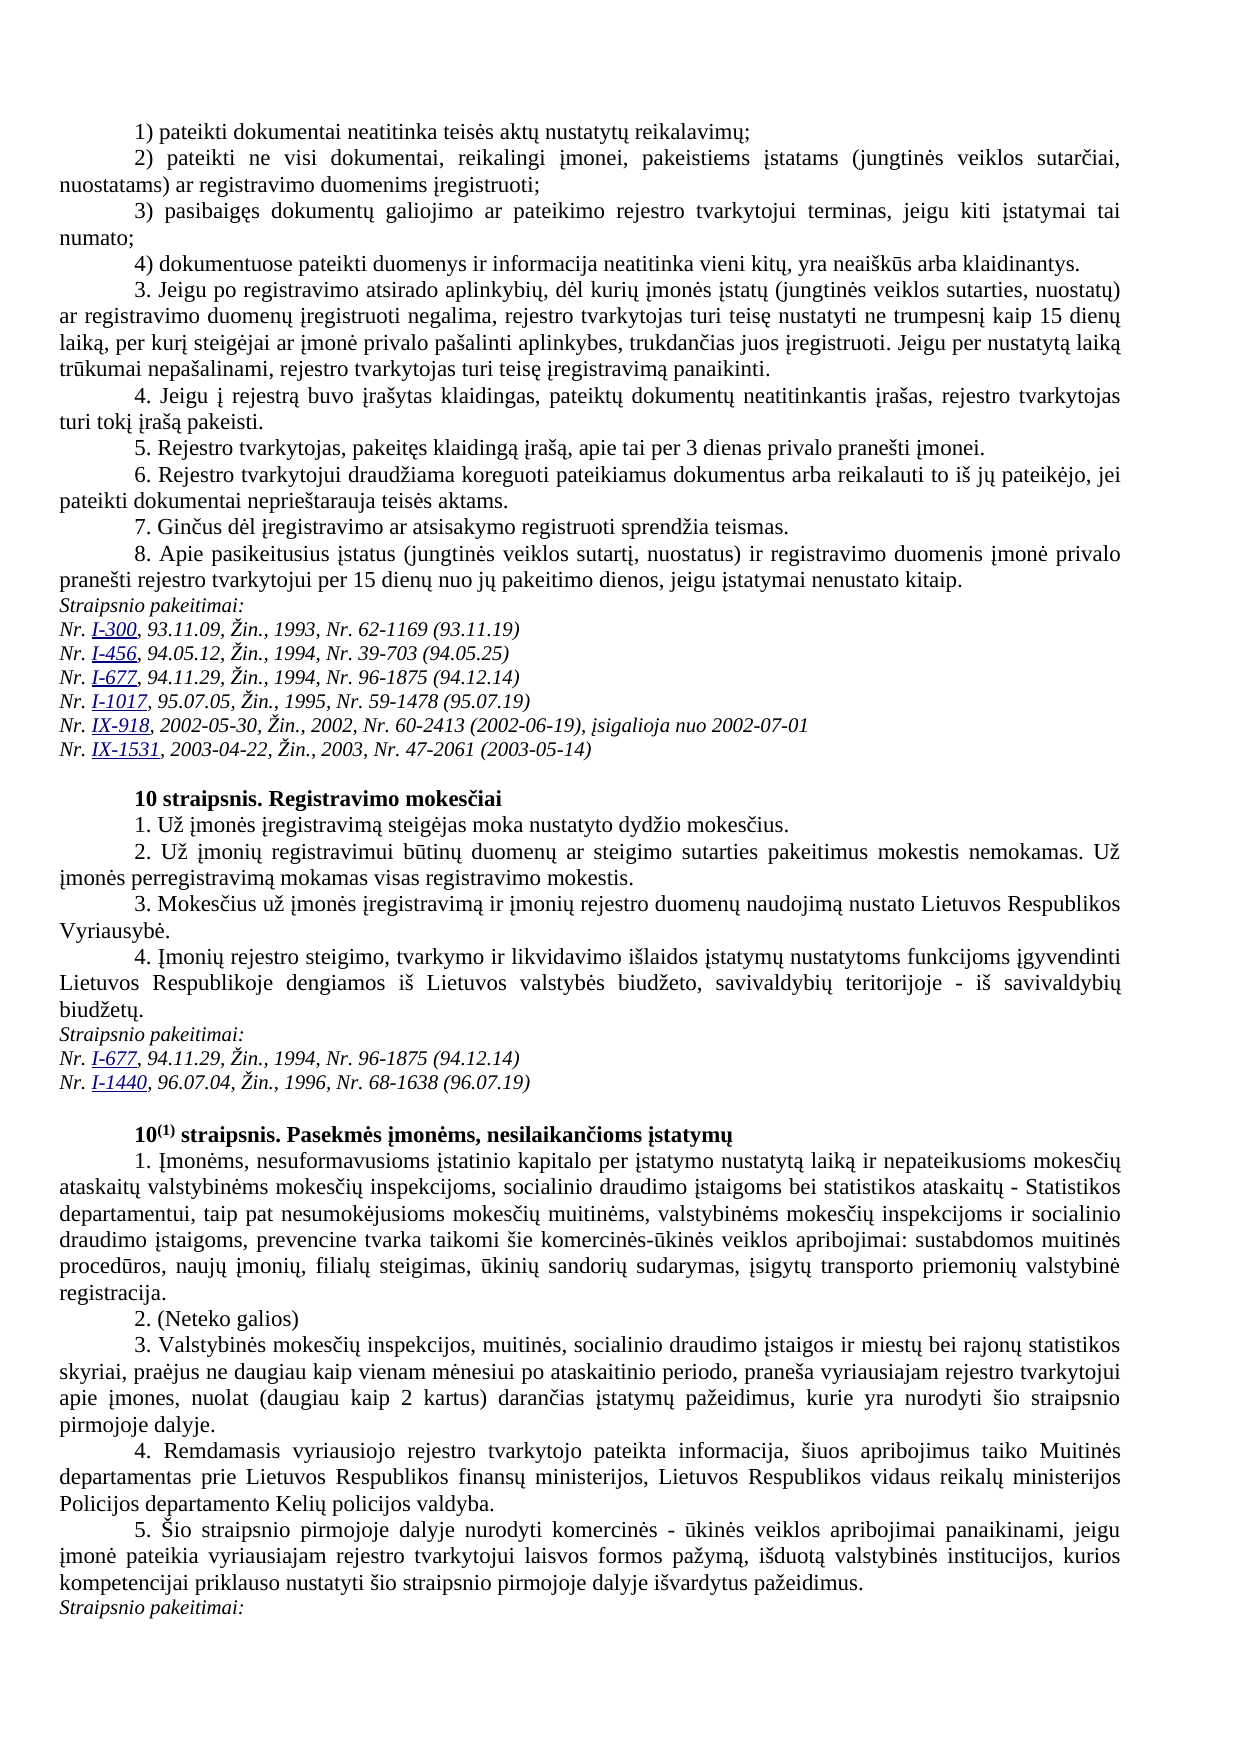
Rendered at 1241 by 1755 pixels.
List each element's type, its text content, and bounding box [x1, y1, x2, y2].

text 4. Jeigu į rejestrą buvo įrašytas klaidingas, pateiktų dokumentų neatitinkantis įrašas, rejestro tvarkytojas turi tokį įrašą pakeisti. [59, 382, 1122, 434]
text 2. (Neteko galios) [59, 1305, 1122, 1332]
text 1) pateikti dokumentai neatitinka teisės aktų nustatytų reikalavimų; [59, 118, 1122, 144]
text 6. Rejestro tvarkytojui draudžiama koreguoti pateikiamus dokumentus arba reikalauti to iš jų pateikėjo, jei pateikti dokumentai neprieštarauja teisės aktams. [59, 461, 1122, 513]
text 10 straipsnis. Registravimo mokesčiai [59, 785, 1122, 811]
text Nr. IX-918, 2002-05-30, Žin., 2002, Nr. 60-2413 (2002-06-19), įsigalioja nuo 2002-07-01 [59, 713, 1122, 737]
text Straipsnio pakeitimai: [59, 592, 1122, 617]
text 4) dokumentuose pateikti duomenys ir informacija neatitinka vieni kitų, yra neaiškūs arba klaidinantys. [59, 250, 1122, 276]
text Straipsnio pakeitimai: [59, 1022, 1122, 1046]
text 10(1) straipsnis. Pasekmės įmonėms, nesilaikančioms įstatymų [59, 1121, 1122, 1147]
text 3. Valstybinės mokesčių inspekcijos, muitinės, socialinio draudimo įstaigos ir miestų bei rajonų statistikos skyriai, praėjus ne daugiau kaip vienam mėnesiui po ataskaitinio periodo, praneša vyriausiajam rejestro tvarkytojui apie įmones, nuolat (daugiau kaip 2 kartus) darančias įstatymų pažeidimus, kurie yra nurodyti šio straipsnio pirmojoje dalyje. [59, 1332, 1122, 1437]
text 7. Ginčus dėl įregistravimo ar atsisakymo registruoti sprendžia teismas. [59, 513, 1122, 540]
text 3. Mokesčius už įmonės įregistravimą ir įmonių rejestro duomenų naudojimą nustato Lietuvos Respublikos Vyriausybė. [59, 890, 1122, 943]
text Straipsnio pakeitimai: [59, 1595, 1122, 1619]
text 3) pasibaigęs dokumentų galiojimo ar pateikimo rejestro tvarkytojui terminas, jeigu kiti įstatymai tai numato; [59, 197, 1122, 250]
text 5. Šio straipsnio pirmojoje dalyje nurodyti komercinės - ūkinės veiklos apribojimai panaikinami, jeigu įmonė pateikia vyriausiajam rejestro tvarkytojui laisvos formos pažymą, išduotą valstybinės institucijos, kurios kompetencijai priklauso nustatyti šio straipsnio pirmojoje dalyje išvardytus pažeidimus. [59, 1516, 1122, 1595]
text 4. Remdamasis vyriausiojo rejestro tvarkytojo pateikta informacija, šiuos apribojimus taiko Muitinės departamentas prie Lietuvos Respublikos finansų ministerijos, Lietuvos Respublikos vidaus reikalų ministerijos Policijos departamento Kelių policijos valdyba. [59, 1437, 1122, 1516]
text 2) pateikti ne visi dokumentai, reikalingi įmonei, pakeistiems įstatams (jungtinės veiklos sutarčiai, nuostatams) ar registravimo duomenims įregistruoti; [59, 144, 1122, 197]
text Nr. I-1017, 95.07.05, Žin., 1995, Nr. 59-1478 (95.07.19) [59, 689, 1122, 713]
text Nr. I-456, 94.05.12, Žin., 1994, Nr. 39-703 (94.05.25) [59, 641, 1122, 665]
text 8. Apie pasikeitusius įstatus (jungtinės veiklos sutartį, nuostatus) ir registravimo duomenis įmonė privalo pranešti rejestro tvarkytojui per 15 dienų nuo jų pakeitimo dienos, jeigu įstatymai nenustato kitaip. [59, 540, 1122, 592]
text 5. Rejestro tvarkytojas, pakeitęs klaidingą įrašą, apie tai per 3 dienas privalo pranešti įmonei. [59, 434, 1122, 461]
text Nr. IX-1531, 2003-04-22, Žin., 2003, Nr. 47-2061 (2003-05-14) [59, 737, 1122, 761]
text 1. Įmonėms, nesuformavusioms įstatinio kapitalo per įstatymo nustatytą laiką ir nepateikusioms mokesčių ataskaitų valstybinėms mokesčių inspekcijoms, socialinio draudimo įstaigoms bei statistikos ataskaitų - Statistikos departamentui, taip pat nesumokėjusioms mokesčių muitinėms, valstybinėms mokesčių inspekcijoms ir socialinio draudimo įstaigoms, prevencine tvarka taikomi šie komercinės-ūkinės veiklos apribojimai: sustabdomos muitinės procedūros, naujų įmonių, filialų steigimas, ūkinių sandorių sudarymas, įsigytų transporto priemonių valstybinė registracija. [59, 1147, 1122, 1305]
text 1. Už įmonės įregistravimą steigėjas moka nustatyto dydžio mokesčius. [59, 811, 1122, 838]
text 2. Už įmonių registravimui būtinų duomenų ar steigimo sutarties pakeitimus mokestis nemokamas. Už įmonės perregistravimą mokamas visas registravimo mokestis. [59, 838, 1122, 890]
text 3. Jeigu po registravimo atsirado aplinkybių, dėl kurių įmonės įstatų (jungtinės veiklos sutarties, nuostatų) ar registravimo duomenų įregistruoti negalima, rejestro tvarkytojas turi teisę nustatyti ne trumpesnį kaip 15 dienų laiką, per kurį steigėjai ar įmonė privalo pašalinti aplinkybes, trukdančias juos įregistruoti. Jeigu per nustatytą laiką trūkumai nepašalinami, rejestro tvarkytojas turi teisę įregistravimą panaikinti. [59, 276, 1122, 382]
text 4. Įmonių rejestro steigimo, tvarkymo ir likvidavimo išlaidos įstatymų nustatytoms funkcijoms įgyvendinti Lietuvos Respublikoje dengiamos iš Lietuvos valstybės biudžeto, savivaldybių teritorijoje - iš savivaldybių biudžetų. [59, 943, 1122, 1022]
text Nr. I-677, 94.11.29, Žin., 1994, Nr. 96-1875 (94.12.14) [59, 665, 1122, 689]
text Nr. I-677, 94.11.29, Žin., 1994, Nr. 96-1875 (94.12.14) [59, 1046, 1122, 1070]
text Nr. I-1440, 96.07.04, Žin., 1996, Nr. 68-1638 (96.07.19) [59, 1070, 1122, 1094]
text Nr. I-300, 93.11.09, Žin., 1993, Nr. 62-1169 (93.11.19) [59, 617, 1122, 641]
